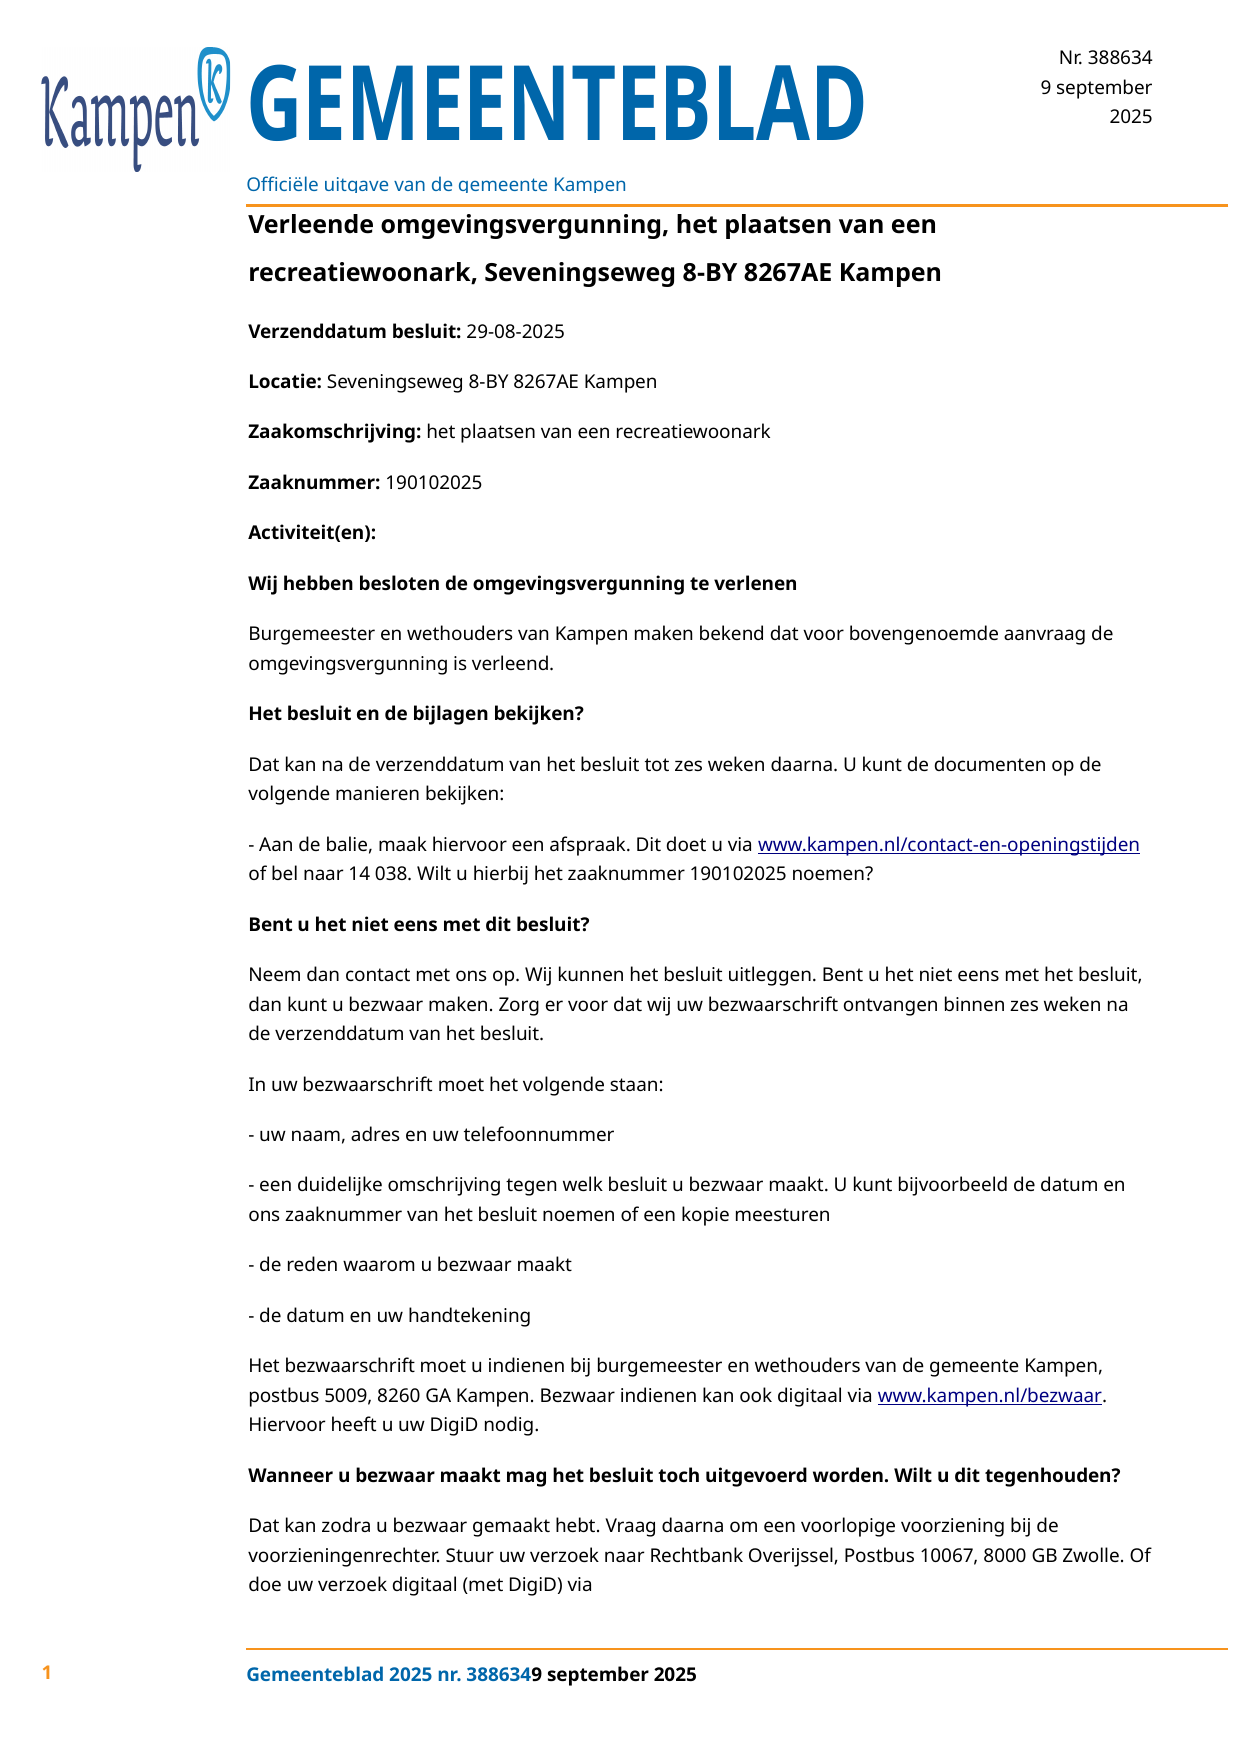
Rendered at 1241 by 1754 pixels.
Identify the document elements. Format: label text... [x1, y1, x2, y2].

text - de reden waarom u bezwaar maakt [248, 1252, 1152, 1277]
text - een duidelijke omschrijving tegen welk besluit u bezwaar maakt. U kunt bijvoorbeeld de datum en ons zaaknummer van het besluit noemen of een kopie meesturen [248, 1172, 1152, 1227]
text - uw naam, adres en uw telefoonnummer [248, 1121, 1152, 1147]
text Wij hebben besloten de omgevingsvergunning te verlenen [248, 570, 1152, 596]
text - de datum en uw handtekening [248, 1302, 1152, 1328]
text Activiteit(en): [248, 519, 1152, 545]
text Locatie: Seveningseweg 8-BY 8267AE Kampen [248, 368, 1152, 394]
text Verzenddatum besluit: 29-08-2025 [248, 318, 1152, 344]
text Burgemeester en wethouders van Kampen maken bekend dat voor bovengenoemde aanvraag de omgevingsvergunning is verleend. [248, 620, 1152, 676]
text In uw bezwaarschrift moet het volgende staan: [248, 1071, 1152, 1097]
text Dat kan na de verzenddatum van het besluit tot zes weken daarna. U kunt de documenten op de volgende manieren bekijken: [248, 751, 1152, 806]
text Verleende omgevingsvergunning, het plaatsen van een recreatiewoonark, Seveningseweg 8-BY 8267AE Kampen [248, 207, 1152, 288]
picture [41, 47, 231, 172]
text Dat kan zodra u bezwaar gemaakt hebt. Vraag daarna om een voorlopige voorziening bij de voorzieningenrechter. Stuur uw verzoek naar Rechtbank Overijssel, Postbus 10067, 8000 GB Zwolle. Of doe uw verzoek digitaal (met DigiD) via [248, 1512, 1152, 1597]
text Zaaknummer: 190102025 [248, 469, 1152, 495]
text Zaakomschrijving: het plaatsen van een recreatiewoonark [248, 419, 1152, 444]
text Het bezwaarschrift moet u indienen bij burgemeester en wethouders van de gemeente Kampen, postbus 5009, 8260 GA Kampen. Bezwaar indienen kan ook digitaal via www.kampen.nl/bezwaar. Hiervoor heeft u uw DigiD nodig. [248, 1352, 1152, 1437]
text Wanneer u bezwaar maakt mag het besluit toch uitgevoerd worden. Wilt u dit tegenhouden? [248, 1462, 1152, 1488]
text Neem dan contact met ons op. Wij kunnen het besluit uitleggen. Bent u het niet eens met het besluit, dan kunt u bezwaar maken. Zorg er voor dat wij uw bezwaarschrift ontvangen binnen zes weken na de verzenddatum van het besluit. [248, 961, 1152, 1046]
text - Aan de balie, maak hiervoor een afspraak. Dit doet u via www.kampen.nl/contact-en-openingstijden of bel naar 14 038. Wilt u hierbij het zaaknummer 190102025 noemen? [248, 831, 1152, 886]
text Bent u het niet eens met dit besluit? [248, 911, 1152, 937]
text Het besluit en de bijlagen bekijken? [248, 700, 1152, 726]
